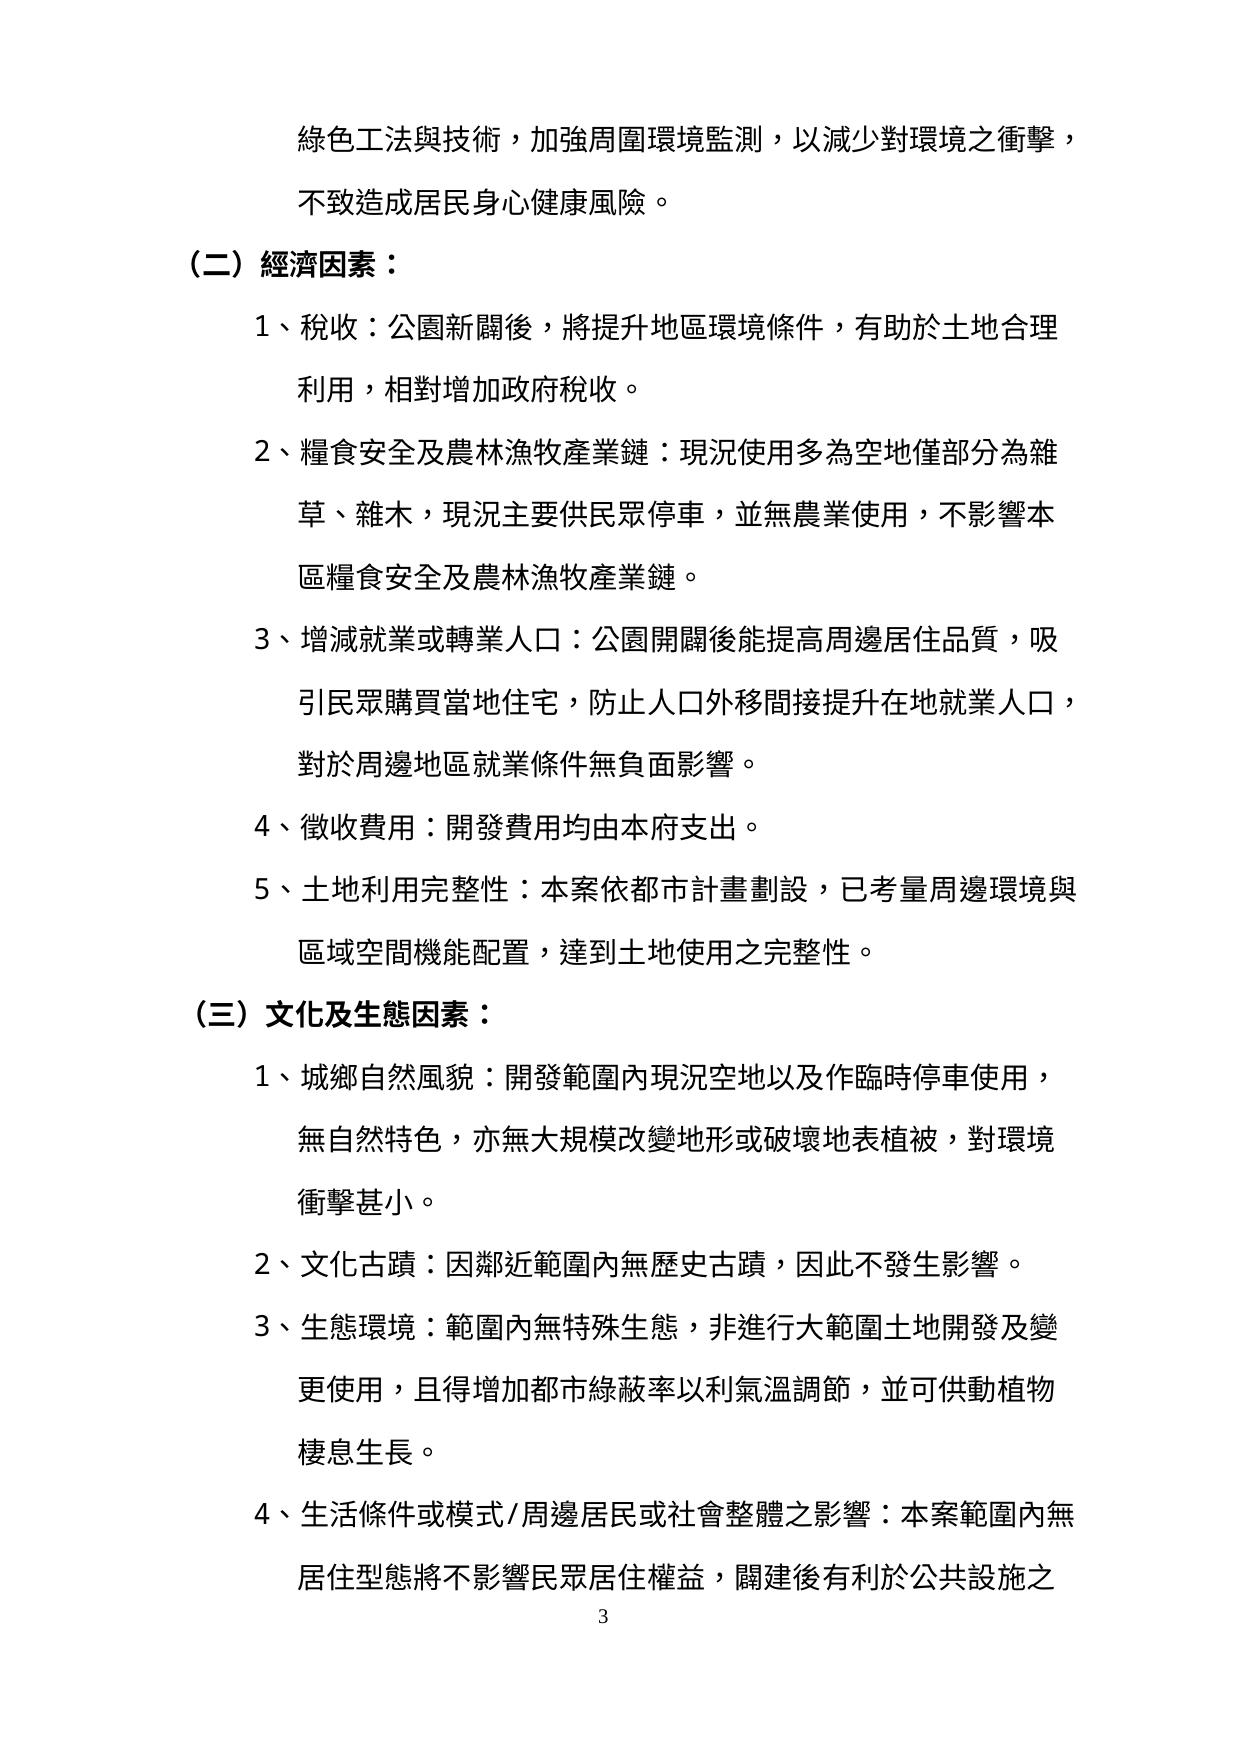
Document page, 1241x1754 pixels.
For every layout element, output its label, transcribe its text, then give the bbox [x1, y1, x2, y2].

text 3、增減就業或轉業人口：公園開闢後能提高周邊居住品質，吸引民眾購買當地住宅，防止人口外移間接提升在地就業人口，對於周邊地區就業條件無負面影響。 [253, 596, 1078, 784]
text 4、居民健康風險：本興建公園將以完善之整體規劃設計，確保地方居住安全，改善地區環境品質。同時施工採環保、節能綠色工法與技術，加強周圍環境監測，以減少對環境之衝擊，不致造成居民身心健康風險。 [253, 96, 1078, 221]
text 5、土地利用完整性：本案依都市計畫劃設，已考量周邊環境與區域空間機能配置，達到土地使用之完整性。 [253, 846, 1078, 971]
text 3、生態環境：範圍內無特殊生態，非進行大範圍土地開發及變更使用，且得增加都市綠蔽率以利氣溫調節，並可供動植物棲息生長。 [253, 1284, 1078, 1471]
text 2、糧食安全及農林漁牧產業鏈：現況使用多為空地僅部分為雜草、雜木，現況主要供民眾停車，並無農業使用，不影響本區糧食安全及農林漁牧產業鏈。 [253, 409, 1078, 596]
text 1、稅收：公園新闢後，將提升地區環境條件，有助於土地合理利用，相對增加政府稅收。 [253, 284, 1078, 409]
text 2、文化古蹟：因鄰近範圍內無歷史古蹟，因此不發生影響。 [253, 1221, 1078, 1284]
text 4、徵收費用：開發費用均由本府支出。 [253, 784, 1078, 846]
text 4、生活條件或模式/周邊居民或社會整體之影響：本案範圍內無居住型態將不影響民眾居住權益，闢建後有利於公共設施之 [253, 1471, 1078, 1596]
text （二）經濟因素： [173, 221, 1078, 284]
text （三）文化及生態因素： [178, 971, 1078, 1034]
text 1、城鄉自然風貌：開發範圍內現況空地以及作臨時停車使用，無自然特色，亦無大規模改變地形或破壞地表植被，對環境衝擊甚小。 [253, 1034, 1078, 1221]
